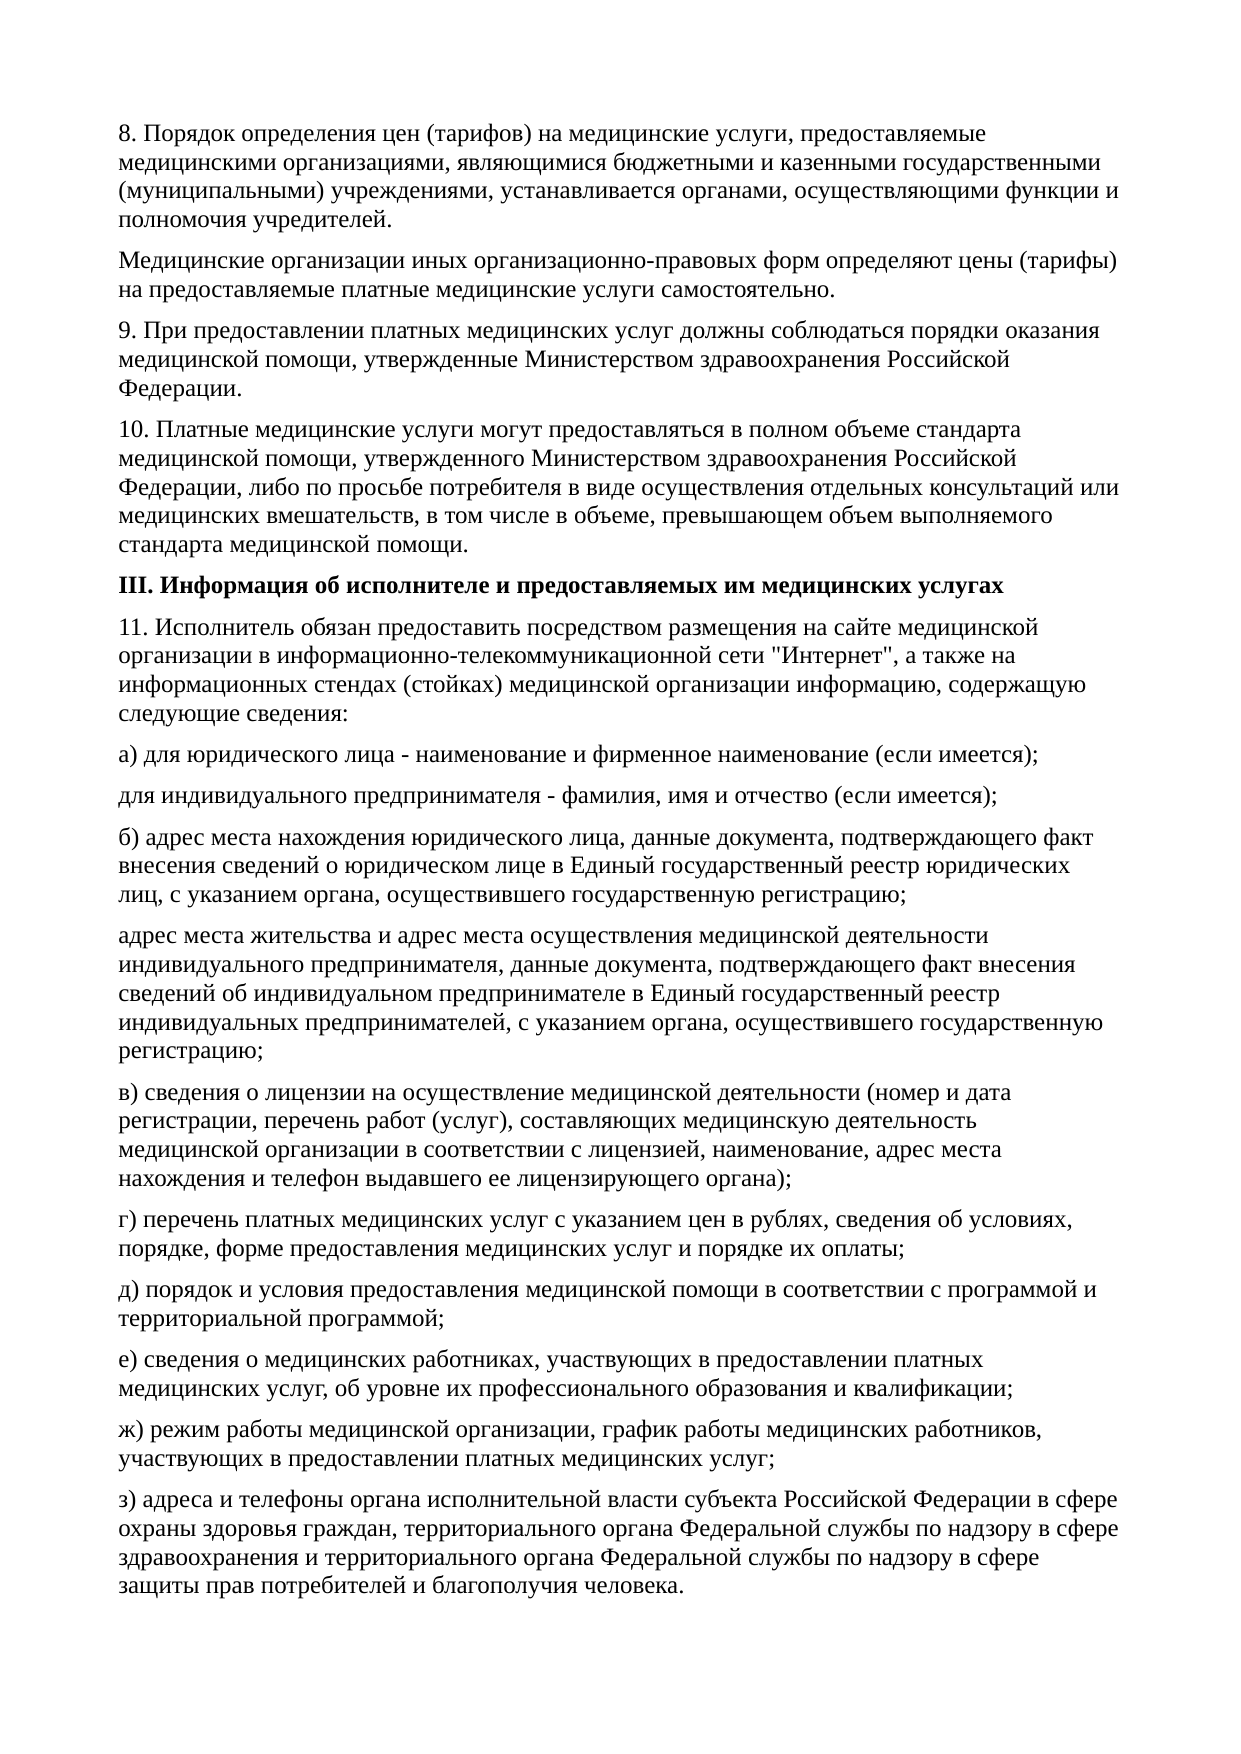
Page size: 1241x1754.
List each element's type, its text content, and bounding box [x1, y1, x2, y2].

text адрес места жительства и адрес места осуществления медицинской деятельности индивидуального предпринимателя, данные документа, подтверждающего факт внесения сведений об индивидуальном предпринимателе в Единый государственный реестр индивидуальных предпринимателей, с указанием органа, осуществившего государственную регистрацию; [118, 921, 1122, 1064]
text е) сведения о медицинских работниках, участвующих в предоставлении платных медицинских услуг, об уровне их профессионального образования и квалификации; [118, 1344, 1122, 1402]
text для индивидуального предпринимателя - фамилия, имя и отчество (если имеется); [118, 781, 1122, 809]
text г) перечень платных медицинских услуг с указанием цен в рублях, сведения об условиях, порядке, форме предоставления медицинских услуг и порядке их оплаты; [118, 1204, 1122, 1262]
text Медицинские организации иных организационно-правовых форм определяют цены (тарифы) на предоставляемые платные медицинские услуги самостоятельно. [118, 246, 1122, 303]
text д) порядок и условия предоставления медицинской помощи в соответствии с программой и территориальной программой; [118, 1274, 1122, 1332]
text а) для юридического лица - наименование и фирменное наименование (если имеется); [118, 739, 1122, 768]
text б) адрес места нахождения юридического лица, данные документа, подтверждающего факт внесения сведений о юридическом лице в Единый государственный реестр юридических лиц, с указанием органа, осуществившего государственную регистрацию; [118, 822, 1122, 908]
text III. Информация об исполнителе и предоставляемых им медицинских услугах [118, 571, 1122, 599]
text 11. Исполнитель обязан предоставить посредством размещения на сайте медицинской организации в информационно-телекоммуникационной сети "Интернет", а также на информационных стендах (стойках) медицинской организации информацию, содержащую следующие сведения: [118, 612, 1122, 727]
text 8. Порядок определения цен (тарифов) на медицинские услуги, предоставляемые медицинскими организациями, являющимися бюджетными и казенными государственными (муниципальными) учреждениями, устанавливается органами, осуществляющими функции и полномочия учредителей. [118, 118, 1122, 233]
text в) сведения о лицензии на осуществление медицинской деятельности (номер и дата регистрации, перечень работ (услуг), составляющих медицинскую деятельность медицинской организации в соответствии с лицензией, наименование, адрес места нахождения и телефон выдавшего ее лицензирующего органа); [118, 1077, 1122, 1192]
text з) адреса и телефоны органа исполнительной власти субъекта Российской Федерации в сфере охраны здоровья граждан, территориального органа Федеральной службы по надзору в сфере здравоохранения и территориального органа Федеральной службы по надзору в сфере защиты прав потребителей и благополучия человека. [118, 1484, 1122, 1599]
text 10. Платные медицинские услуги могут предоставляться в полном объеме стандарта медицинской помощи, утвержденного Министерством здравоохранения Российской Федерации, либо по просьбе потребителя в виде осуществления отдельных консультаций или медицинских вмешательств, в том числе в объеме, превышающем объем выполняемого стандарта медицинской помощи. [118, 414, 1122, 558]
text 9. При предоставлении платных медицинских услуг должны соблюдаться порядки оказания медицинской помощи, утвержденные Министерством здравоохранения Российской Федерации. [118, 316, 1122, 402]
text ж) режим работы медицинской организации, график работы медицинских работников, участвующих в предоставлении платных медицинских услуг; [118, 1414, 1122, 1472]
